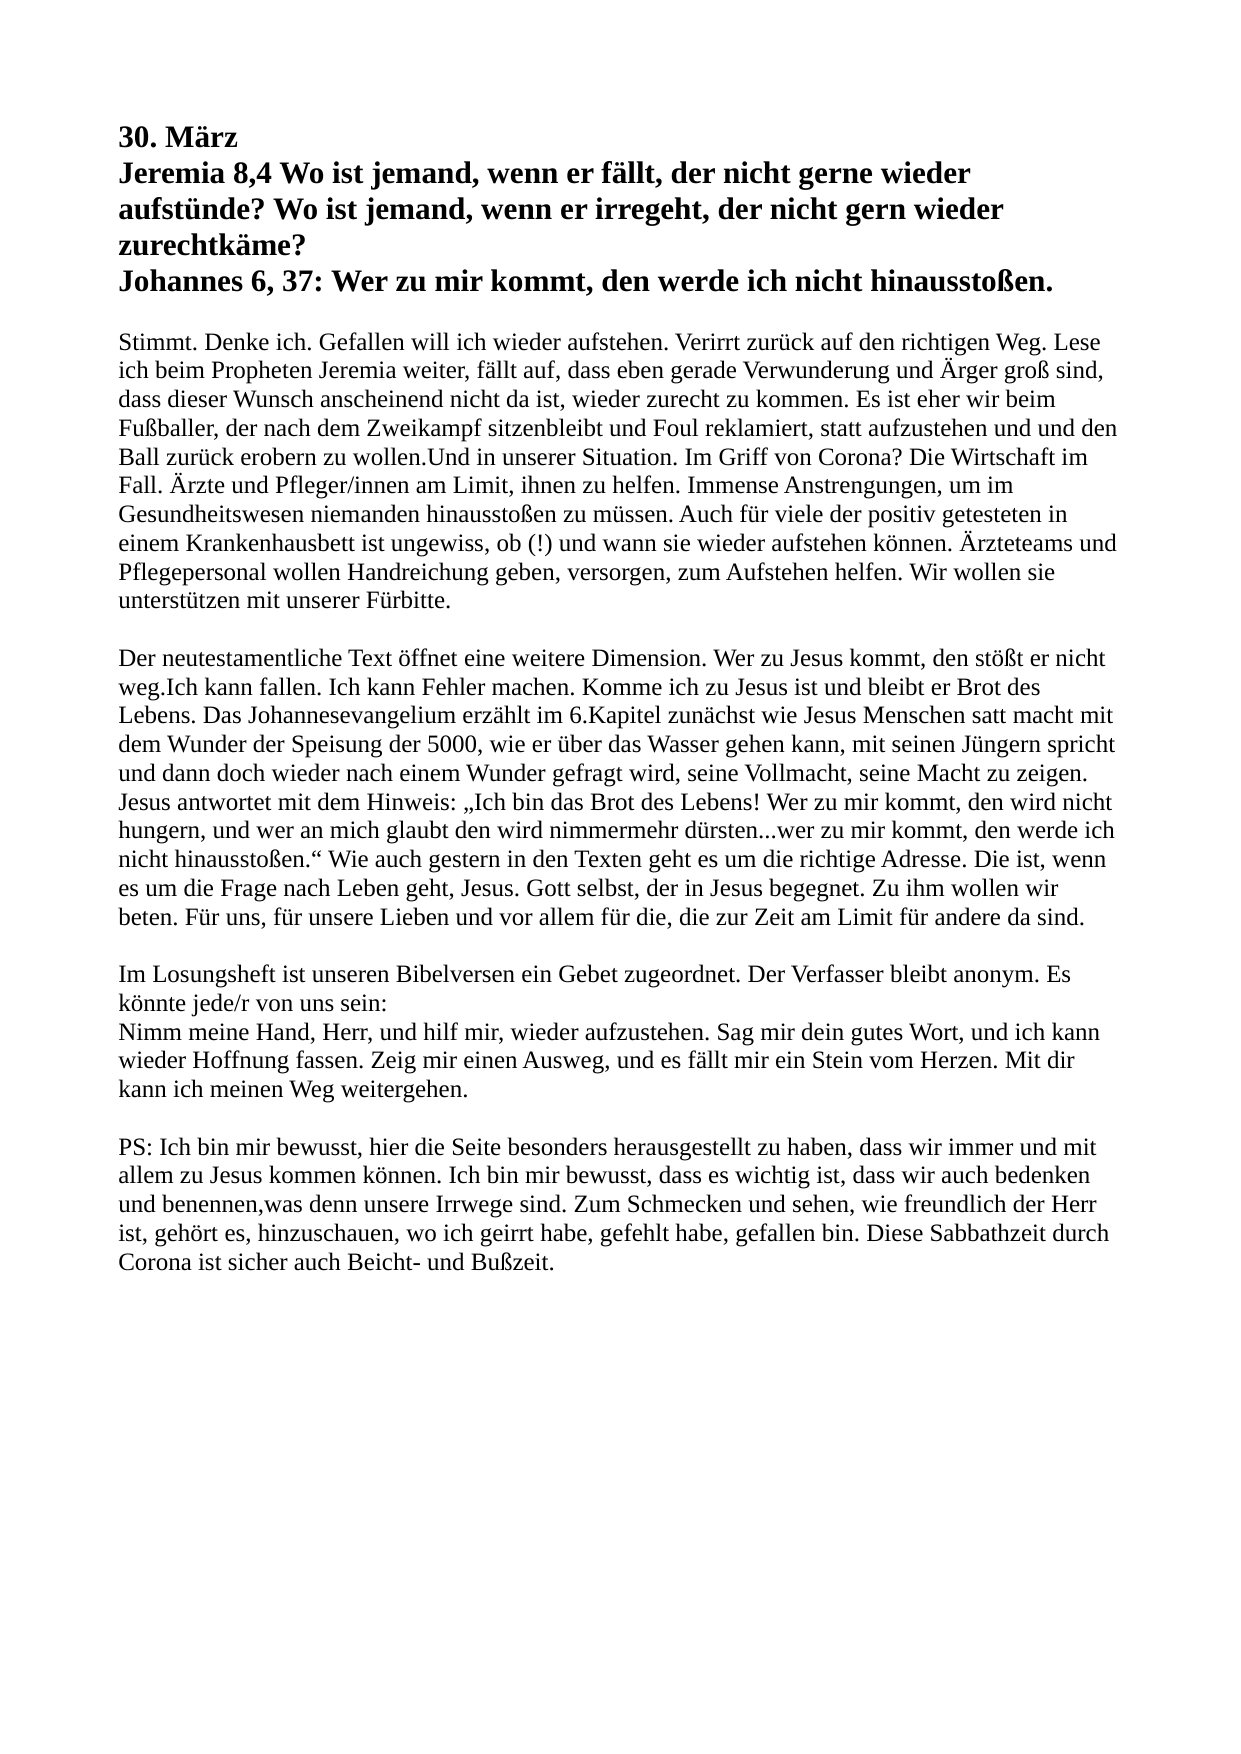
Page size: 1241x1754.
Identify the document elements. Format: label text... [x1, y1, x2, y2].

text Johannes 6, 37: Wer zu mir kommt, den werde ich nicht hinausstoßen. [118, 262, 1122, 298]
text 30. März [118, 118, 1122, 154]
text Nimm meine Hand, Herr, und hilf mir, wieder aufzustehen. Sag mir dein gutes Wort, und ich kann wieder Hoffnung fassen. Zeig mir einen Ausweg, und es fällt mir ein Stein vom Herzen. Mit dir kann ich meinen Weg weitergehen. [118, 1017, 1122, 1103]
text Der neutestamentliche Text öffnet eine weitere Dimension. Wer zu Jesus kommt, den stößt er nicht weg.Ich kann fallen. Ich kann Fehler machen. Komme ich zu Jesus ist und bleibt er Brot des Lebens. Das Johannesevangelium erzählt im 6.Kapitel zunächst wie Jesus Menschen satt macht mit dem Wunder der Speisung der 5000, wie er über das Wasser gehen kann, mit seinen Jüngern spricht und dann doch wieder nach einem Wunder gefragt wird, seine Vollmacht, seine Macht zu zeigen. Jesus antwortet mit dem Hinweis: „Ich bin das Brot des Lebens! Wer zu mir kommt, den wird nicht hungern, und wer an mich glaubt den wird nimmermehr dürsten...wer zu mir kommt, den werde ich nicht hinausstoßen.“ Wie auch gestern in den Texten geht es um die richtige Adresse. Die ist, wenn es um die Frage nach Leben geht, Jesus. Gott selbst, der in Jesus begegnet. Zu ihm wollen wir beten. Für uns, für unsere Lieben und vor allem für die, die zur Zeit am Limit für andere da sind. [118, 643, 1122, 930]
text Stimmt. Denke ich. Gefallen will ich wieder aufstehen. Verirrt zurück auf den richtigen Weg. Lese ich beim Propheten Jeremia weiter, fällt auf, dass eben gerade Verwunderung und Ärger groß sind, dass dieser Wunsch anscheinend nicht da ist, wieder zurecht zu kommen. Es ist eher wir beim Fußballer, der nach dem Zweikampf sitzenbleibt und Foul reklamiert, statt aufzustehen und und den Ball zurück erobern zu wollen.Und in unserer Situation. Im Griff von Corona? Die Wirtschaft im Fall. Ärzte und Pfleger/innen am Limit, ihnen zu helfen. Immense Anstrengungen, um im Gesundheitswesen niemanden hinausstoßen zu müssen. Auch für viele der positiv getesteten in einem Krankenhausbett ist ungewiss, ob (!) und wann sie wieder aufstehen können. Ärzteteams und Pflegepersonal wollen Handreichung geben, versorgen, zum Aufstehen helfen. Wir wollen sie unterstützen mit unserer Fürbitte. [118, 327, 1122, 614]
text PS: Ich bin mir bewusst, hier die Seite besonders herausgestellt zu haben, dass wir immer und mit allem zu Jesus kommen können. Ich bin mir bewusst, dass es wichtig ist, dass wir auch bedenken und benennen,was denn unsere Irrwege sind. Zum Schmecken und sehen, wie freundlich der Herr ist, gehört es, hinzuschauen, wo ich geirrt habe, gefehlt habe, gefallen bin. Diese Sabbathzeit durch Corona ist sicher auch Beicht- und Bußzeit. [118, 1132, 1122, 1275]
text Im Losungsheft ist unseren Bibelversen ein Gebet zugeordnet. Der Verfasser bleibt anonym. Es könnte jede/r von uns sein: [118, 959, 1122, 1017]
text Jeremia 8,4 Wo ist jemand, wenn er fällt, der nicht gerne wieder aufstünde? Wo ist jemand, wenn er irregeht, der nicht gern wieder zurechtkäme? [118, 154, 1122, 262]
